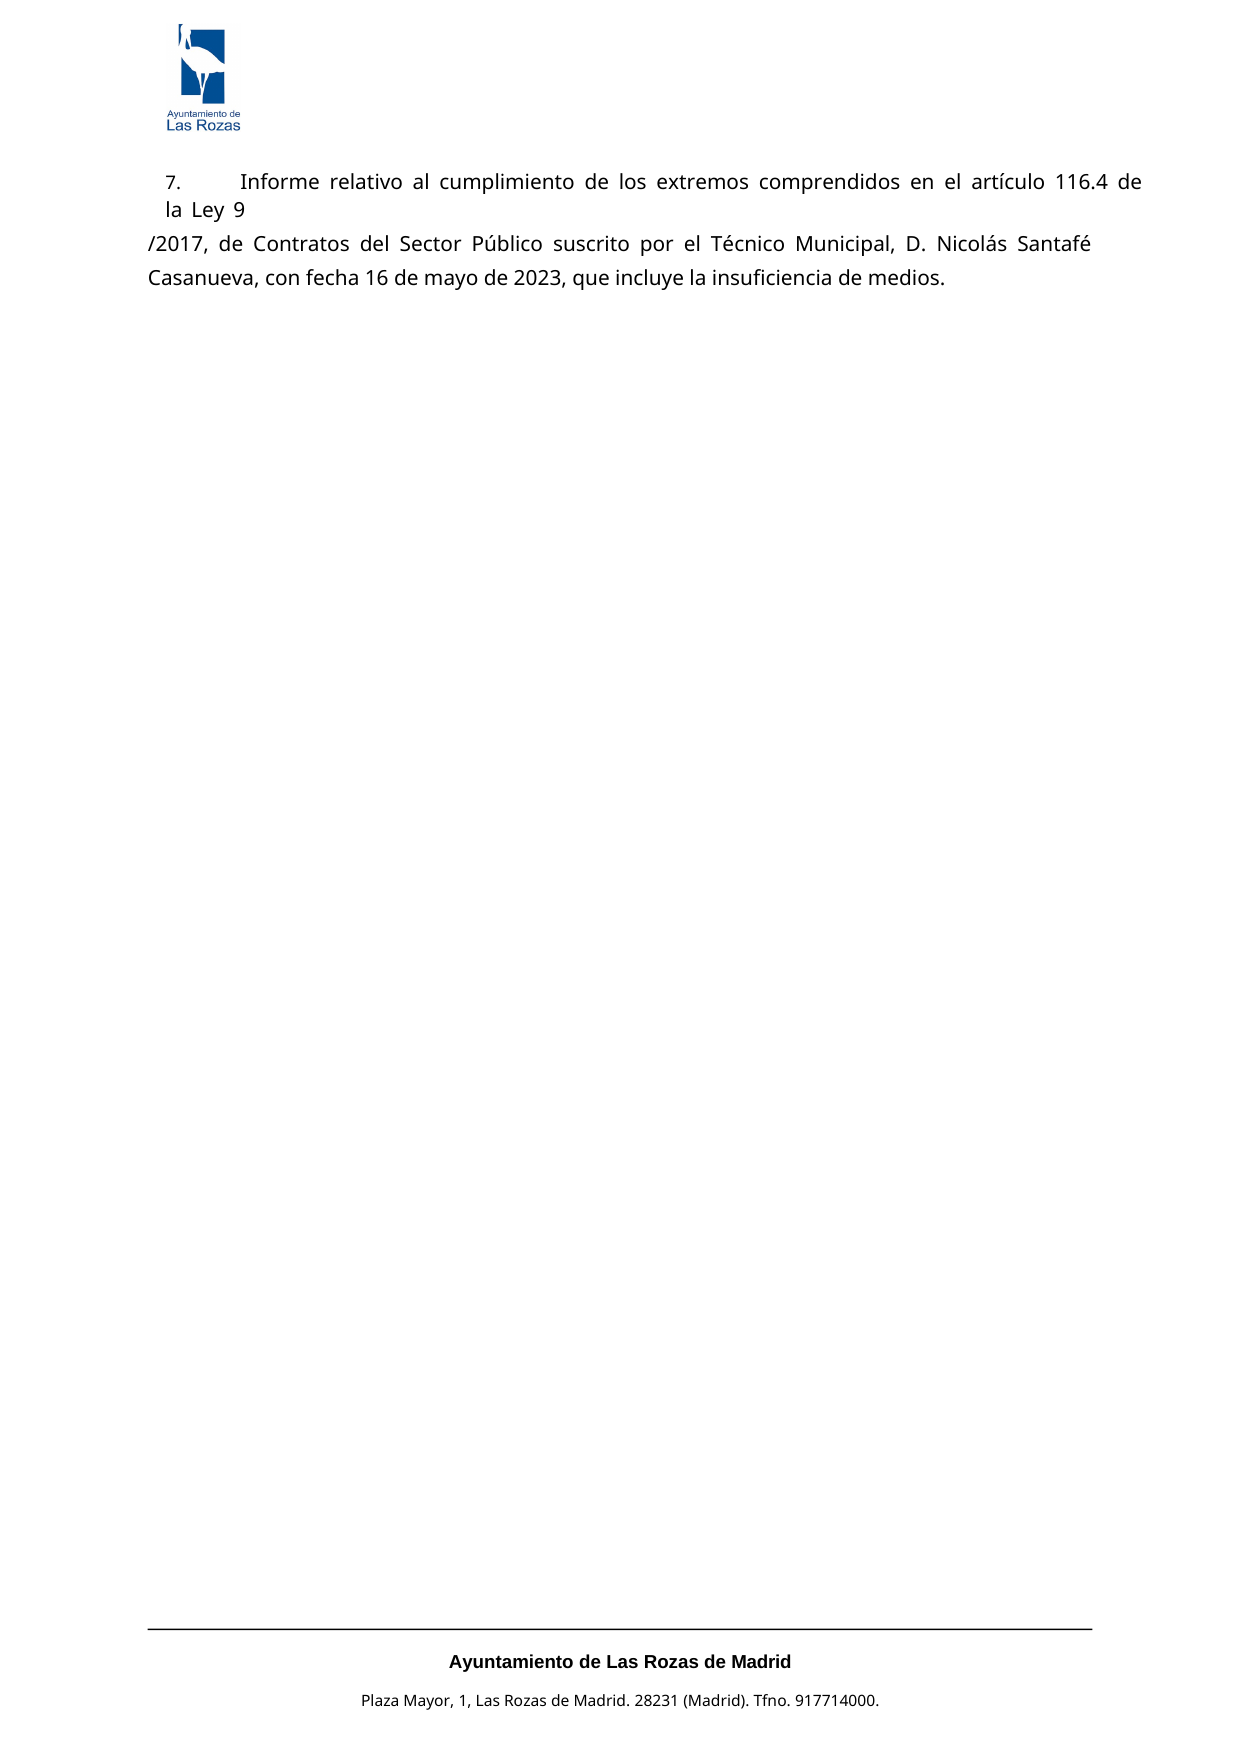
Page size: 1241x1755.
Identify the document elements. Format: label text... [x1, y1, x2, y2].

list Informe relativo al cumplimiento de los extremos comprendidos en el artículo 116.4 de la Ley 9 [165, 167, 1143, 224]
text /2017, de Contratos del Sector Público suscrito por el Técnico Municipal, D. Nicolás Santafé Casanueva, con fecha 16 de mayo de 2023, que incluye la insuficiencia de medios. [148, 229, 1093, 292]
